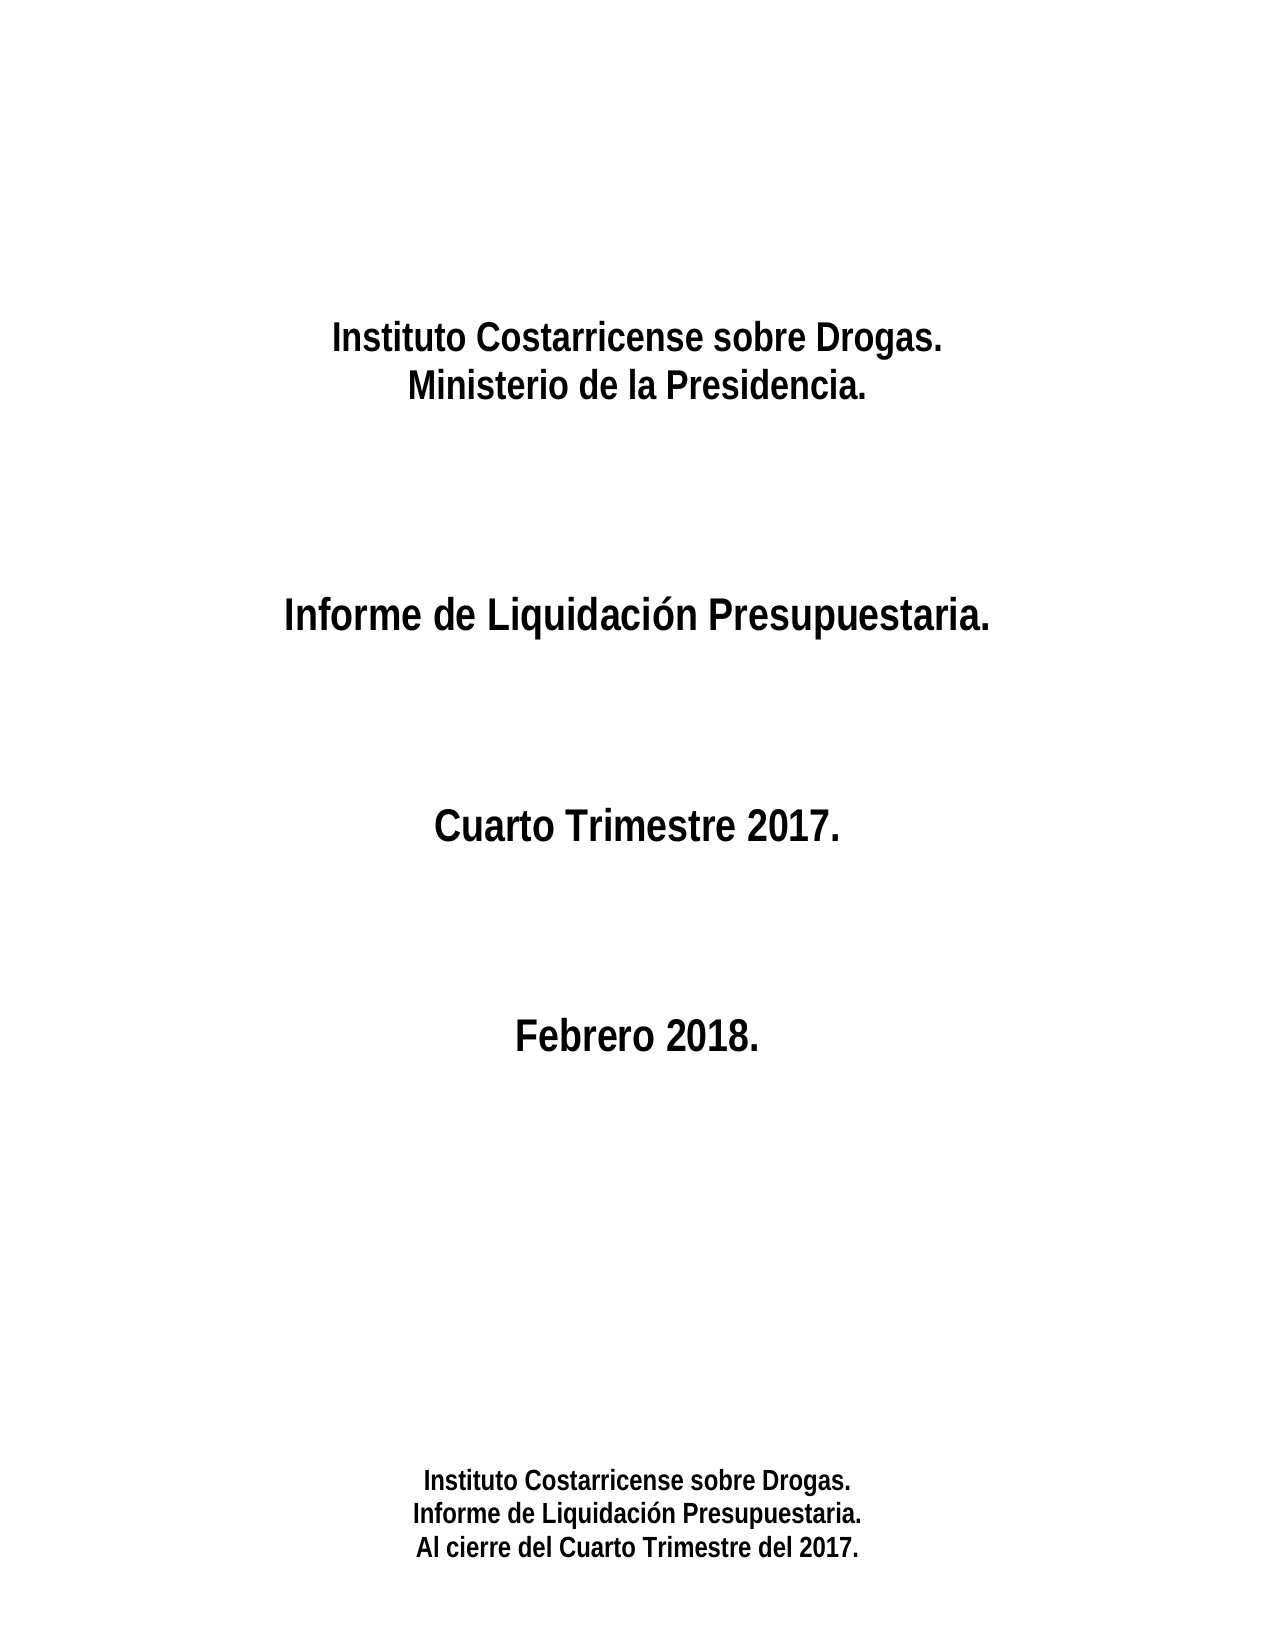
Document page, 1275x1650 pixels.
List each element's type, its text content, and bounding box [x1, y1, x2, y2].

text Instituto Costarricense sobre Drogas. [177, 313, 1098, 361]
text Al cierre del Cuarto Trimestre del 2017. [177, 1530, 1098, 1563]
text Instituto Costarricense sobre Drogas. [177, 1463, 1098, 1497]
text Febrero 2018. [177, 1009, 1098, 1061]
text Cuarto Trimestre 2017. [177, 798, 1098, 851]
text Informe de Liquidación Presupuestaria. [177, 1497, 1098, 1530]
text Informe de Liquidación Presupuestaria. [177, 588, 1098, 640]
text Ministerio de la Presidencia. [177, 361, 1098, 408]
